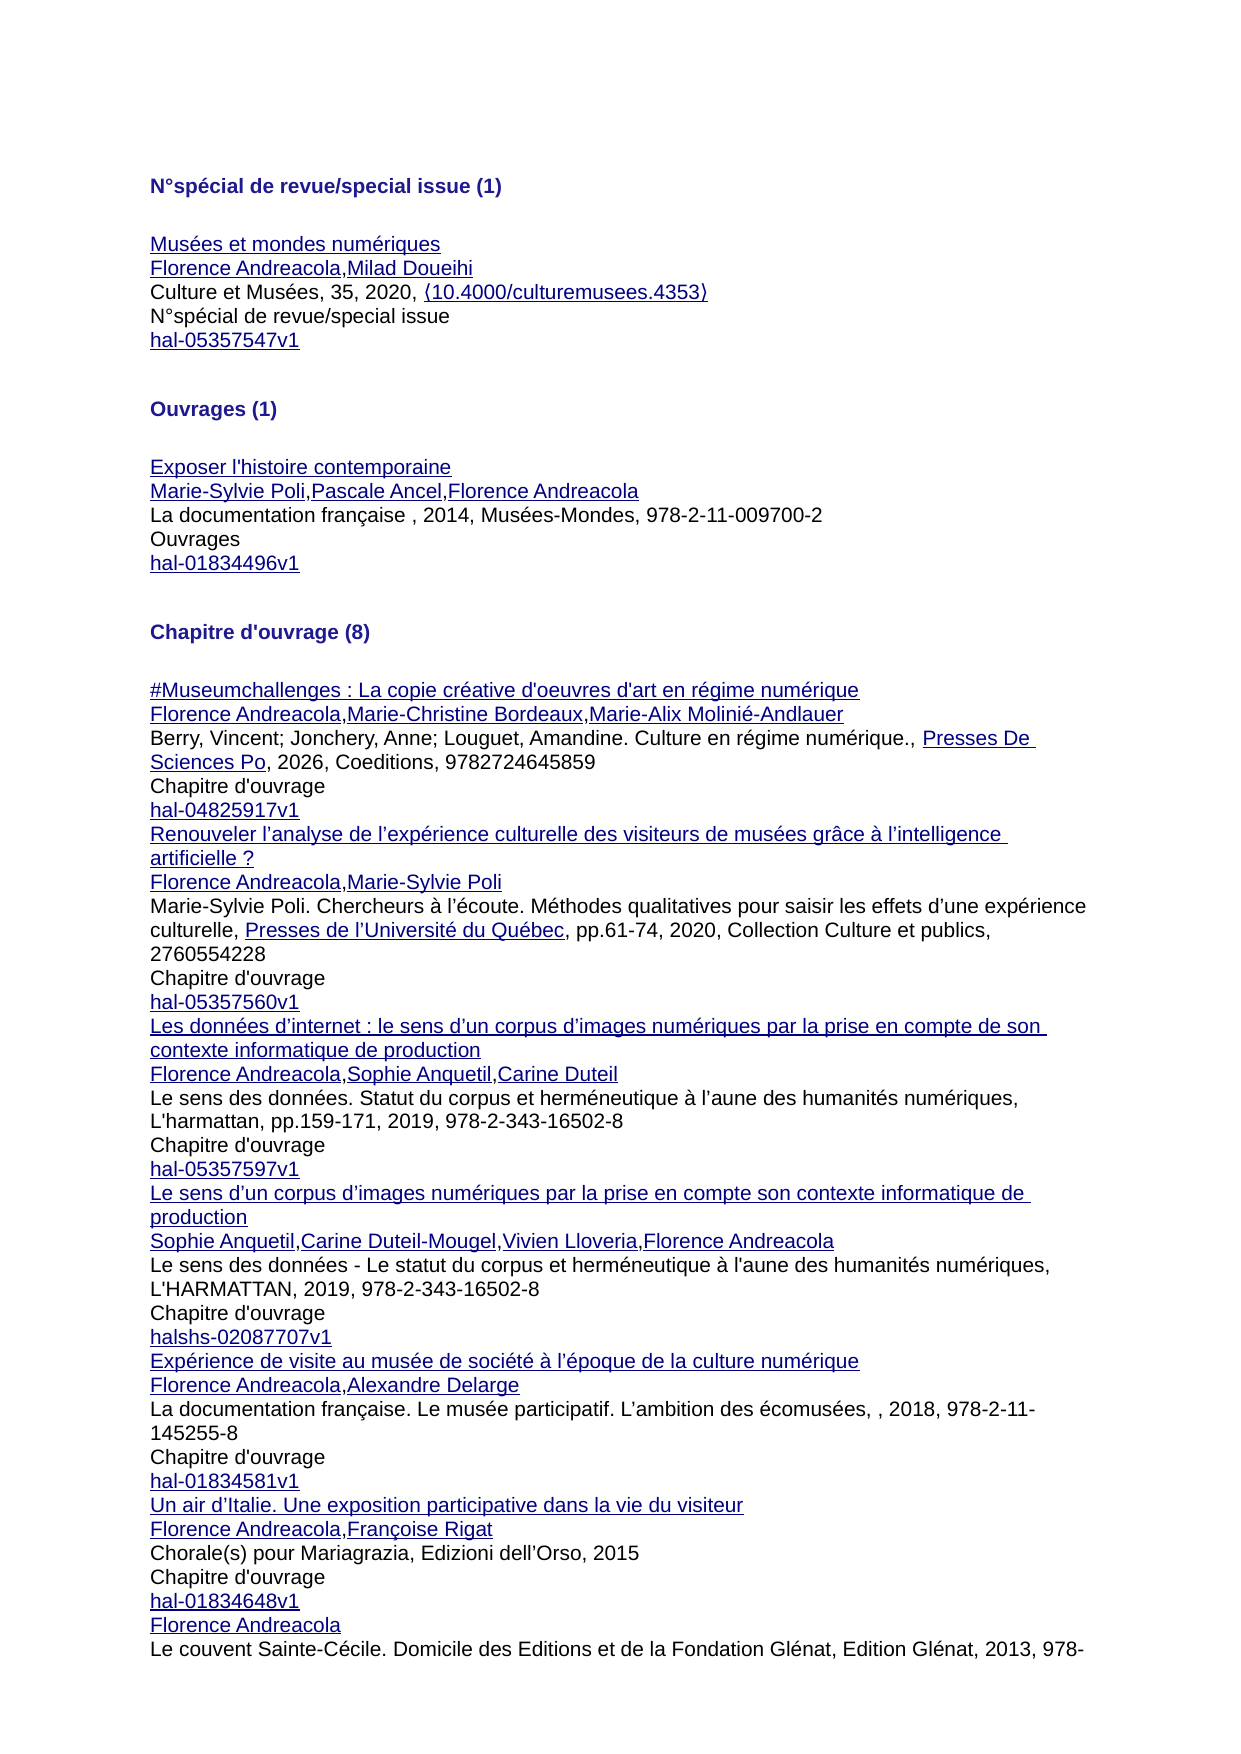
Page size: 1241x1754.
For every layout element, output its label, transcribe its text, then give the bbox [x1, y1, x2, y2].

table_cell Le sens d’un corpus d’images numériques par la prise en compte son contexte informatique de production Sophie Anquetil,Carine Duteil-Mougel,Vivien Lloveria,Florence Andreacola Le sens des données - Le statut du corpus et herméneutique à l'aune des humanités numériques, L'HARMATTAN, 2019, 978-2-343-16502-8 Chapitre d'ouvrage halshs-02087707v1 [150, 1181, 1090, 1349]
table_header Exposer l'histoire contemporaine Marie-Sylvie Poli,Pascale Ancel,Florence Andreacola La documentation française , 2014, Musées-Mondes, 978-2-11-009700-2 Ouvrages hal-01834496v1 [150, 455, 1090, 575]
table_cell Expérience de visite au musée de société à l’époque de la culture numérique Florence Andreacola,Alexandre Delarge La documentation française. Le musée participatif. L’ambition des écomusées, , 2018, 978-2-11-145255-8 Chapitre d'ouvrage hal-01834581v1 [150, 1349, 1090, 1493]
table_cell Un air d’Italie. Une exposition participative dans la vie du visiteur Florence Andreacola,Françoise Rigat Chorale(s) pour Mariagrazia, Edizioni dell’Orso, 2015 Chapitre d'ouvrage hal-01834648v1 [150, 1493, 1090, 1612]
table_header #Museumchallenges : La copie créative d'oeuvres d'art en régime numérique Florence Andreacola,Marie-Christine Bordeaux,Marie-Alix Molinié-Andlauer Berry, Vincent; Jonchery, Anne; Louguet, Amandine. Culture en régime numérique., Presses De Sciences Po, 2026, Coeditions, 9782724645859 Chapitre d'ouvrage hal-04825917v1 [150, 678, 1090, 822]
subtitle Chapitre d'ouvrage (8) [150, 620, 1090, 644]
table_header Musées et mondes numériques Florence Andreacola,Milad Doueihi Culture et Musées, 35, 2020, ⟨10.4000/culturemusees.4353⟩ N°spécial de revue/special issue hal-05357547v1 [150, 232, 1090, 352]
table_cell Les données d’internet : le sens d’un corpus d’images numériques par la prise en compte de son contexte informatique de production Florence Andreacola,Sophie Anquetil,Carine Duteil Le sens des données. Statut du corpus et herméneutique à l’aune des humanités numériques, L'harmattan, pp.159-171, 2019, 978-2-343-16502-8 Chapitre d'ouvrage hal-05357597v1 [150, 1014, 1090, 1181]
table_cell Un patrimoine partagé Florence Andreacola Le couvent Sainte-Cécile. Domicile des Editions et de la Fondation Glénat, Edition Glénat, 2013, 978-2723498692 Chapitre d'ouvrage hal-05357786v1 [150, 1613, 1090, 1660]
table_cell Renouveler l’analyse de l’expérience culturelle des visiteurs de musées grâce à l’intelligence artificielle ? Florence Andreacola,Marie-Sylvie Poli Marie-Sylvie Poli. Chercheurs à l’écoute. Méthodes qualitatives pour saisir les effets d’une expérience culturelle, Presses de l’Université du Québec, pp.61-74, 2020, Collection Culture et publics, 2760554228 Chapitre d'ouvrage hal-05357560v1 [150, 822, 1090, 1013]
subtitle N°spécial de revue/special issue (1) [150, 174, 1090, 198]
subtitle Ouvrages (1) [150, 397, 1090, 421]
